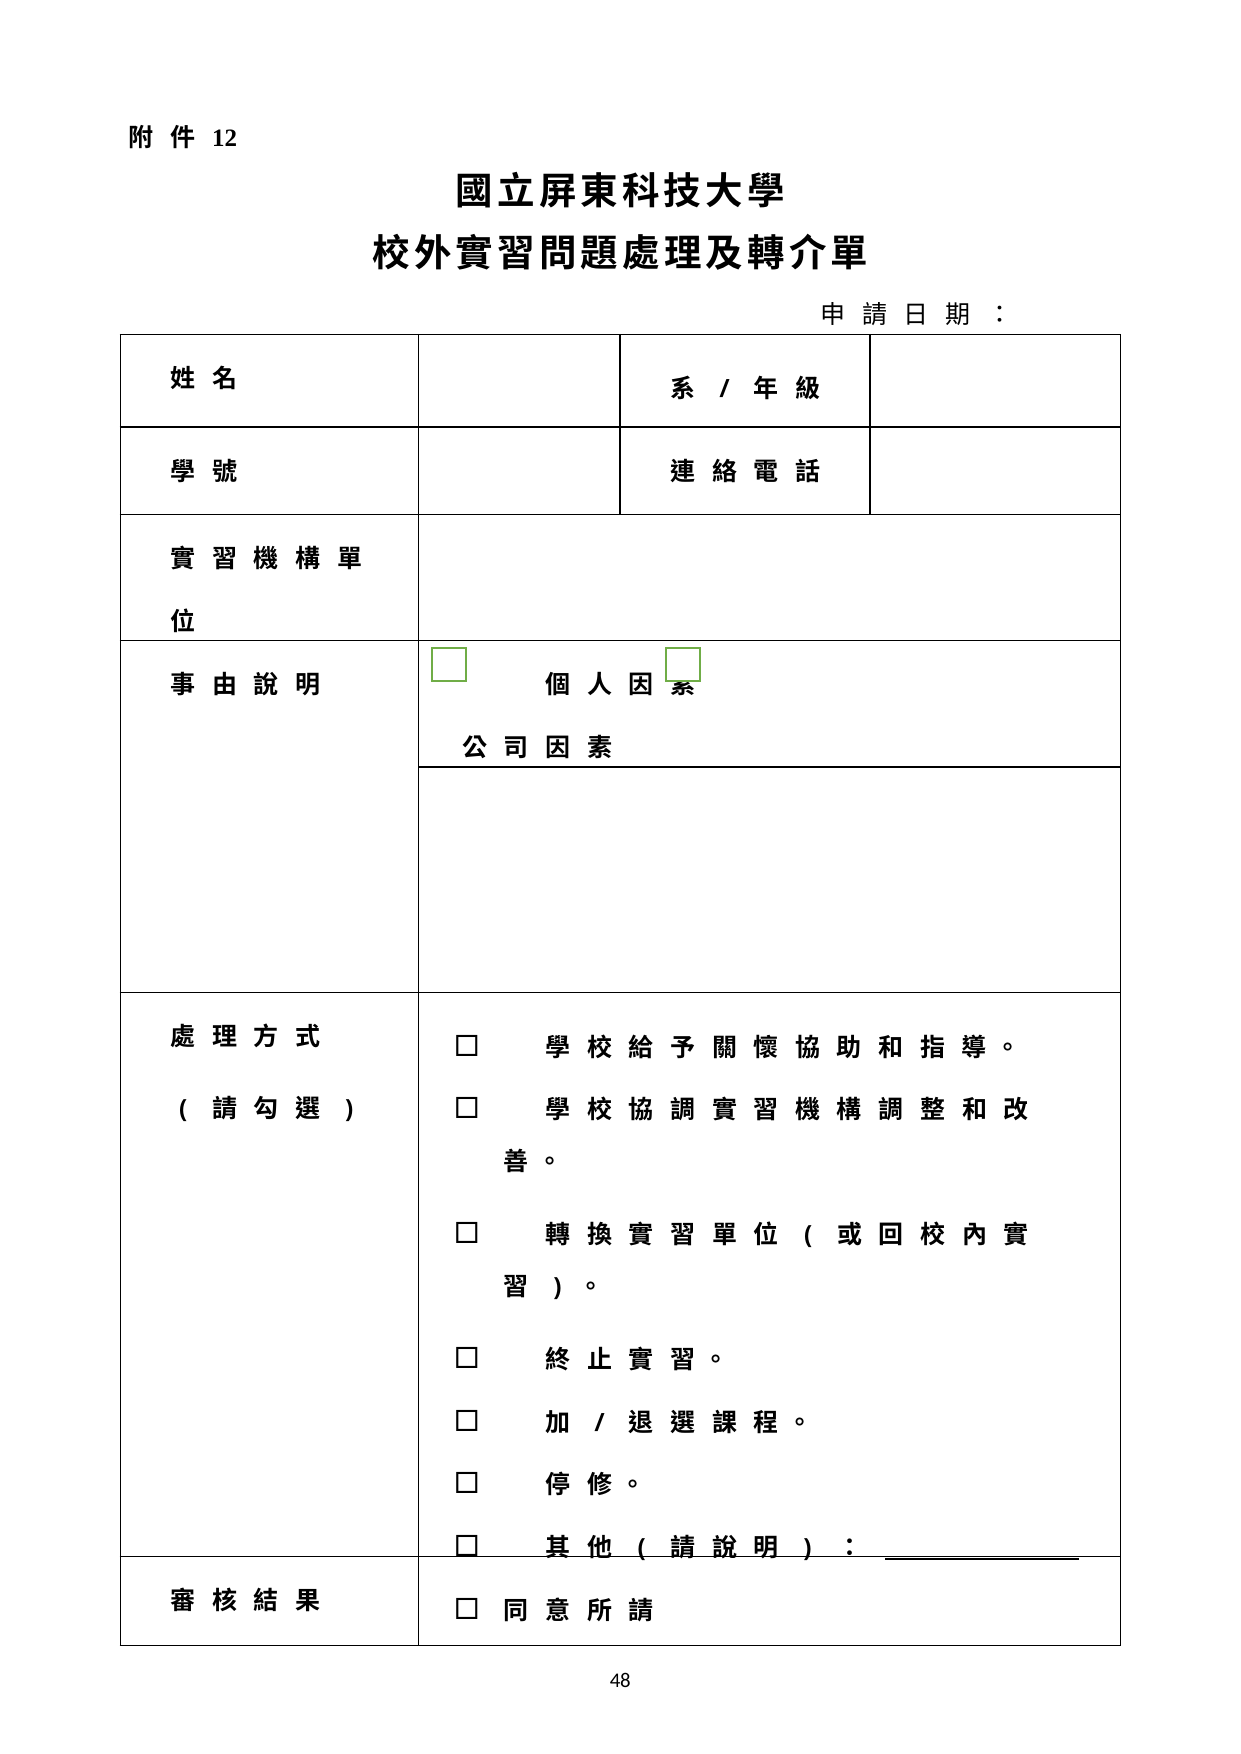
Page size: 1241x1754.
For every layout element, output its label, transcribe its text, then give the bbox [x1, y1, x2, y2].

table_header [419, 335, 619, 426]
table_cell 同意所請 不同意所請，原因： [419, 1557, 1120, 1645]
table_cell 事由說明 [121, 641, 418, 992]
table_cell 連絡電話 [621, 428, 869, 514]
table_cell 個人因素 公司因素 [419, 641, 1120, 766]
table_cell 處理方式 (請勾選) [121, 993, 418, 1556]
table_cell [419, 428, 619, 514]
table_cell 學校給予關懷協助和指導。 學校協調實習機構調整和改善。 轉換實習單位(或回校內實習)。 終止實習。 加/退選課程。 停修。 其他(請說明)： [419, 993, 1120, 1556]
table_cell [871, 428, 1120, 514]
text 附件12 [120, 84, 1120, 146]
text 國立屏東科技大學 [120, 146, 1120, 209]
table_cell [419, 768, 1120, 992]
table_cell [419, 515, 1120, 640]
text 校外實習問題處理及轉介單 [120, 209, 1120, 271]
text 申請日期： [120, 271, 1020, 334]
table_cell 實習機構單位 [121, 515, 418, 640]
table_header 系/年級 [621, 335, 869, 426]
table_cell 學號 [121, 428, 418, 514]
table_header 姓名 [121, 335, 418, 426]
table_cell 審核結果 [121, 1557, 418, 1645]
table_header [871, 335, 1120, 426]
